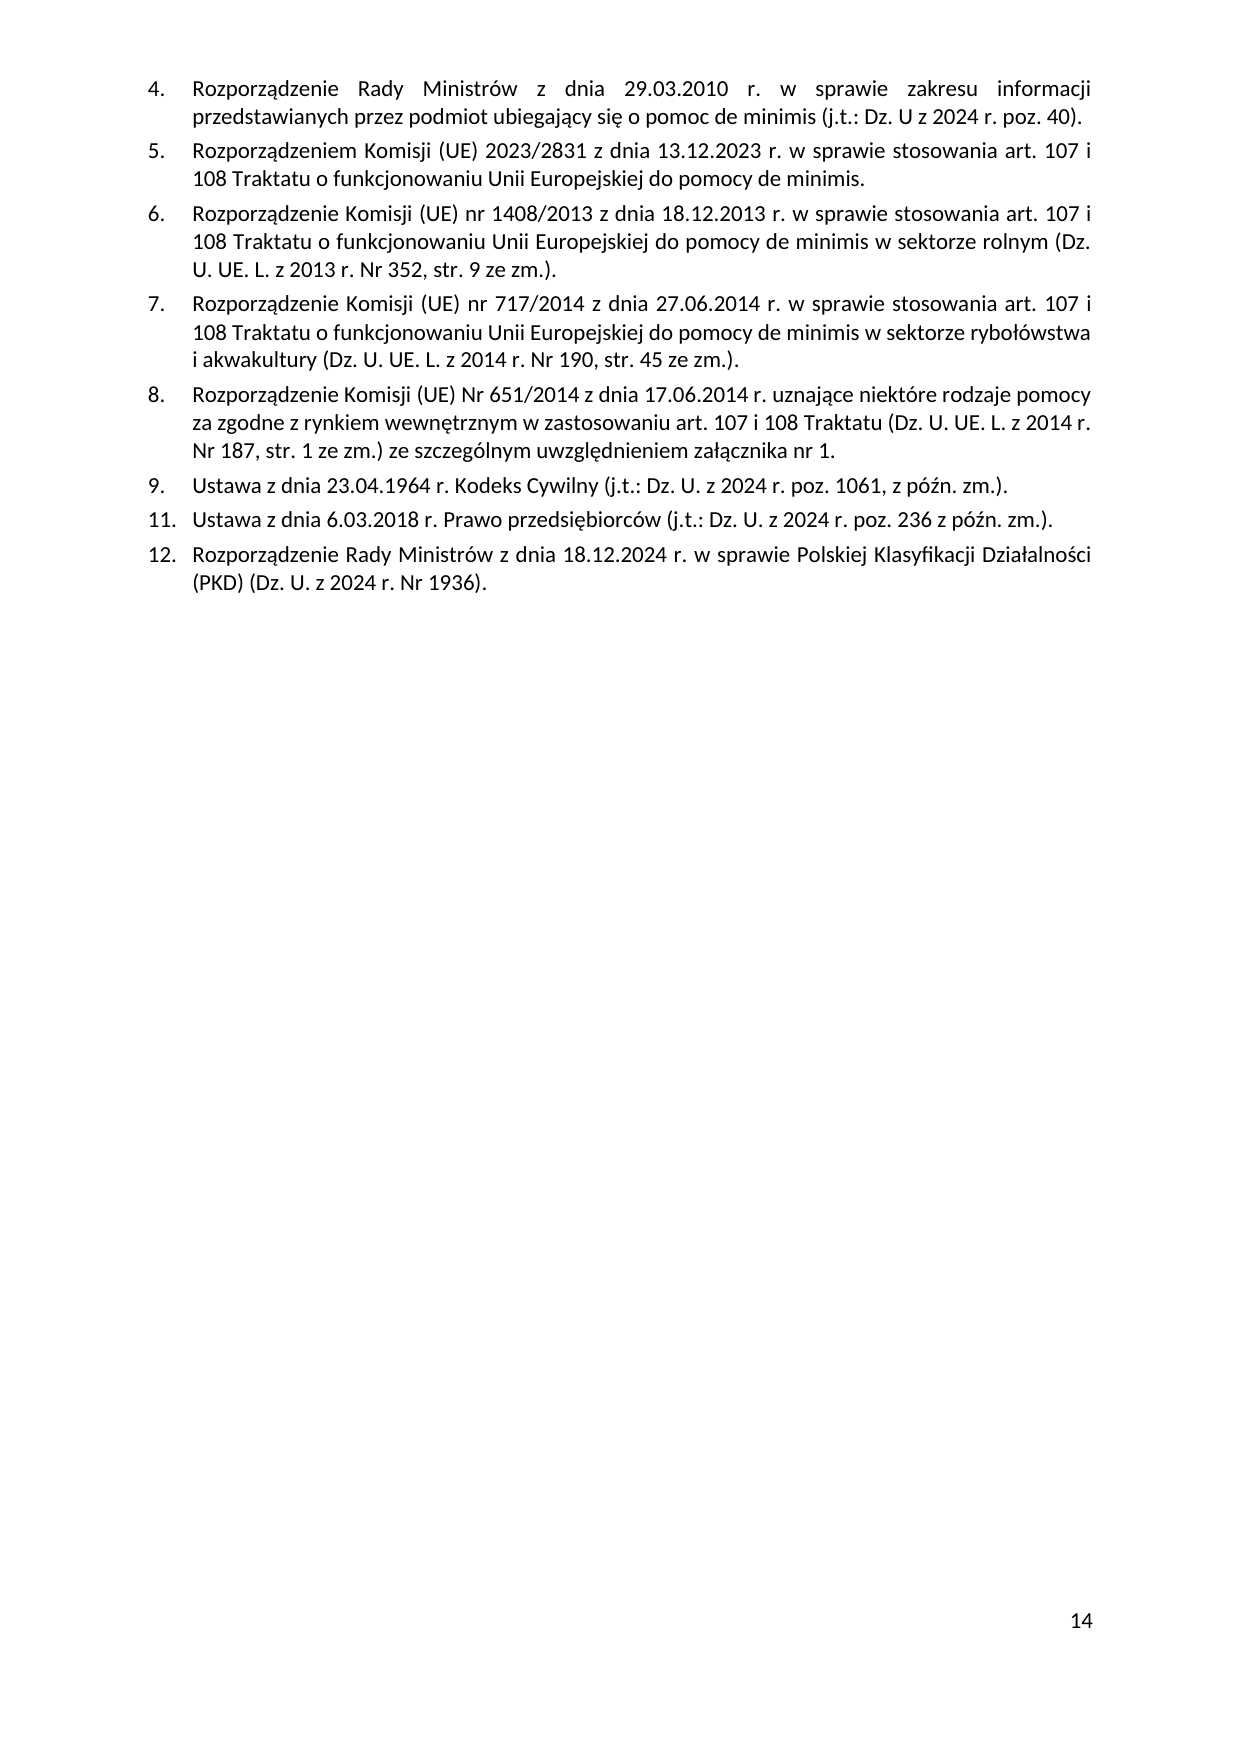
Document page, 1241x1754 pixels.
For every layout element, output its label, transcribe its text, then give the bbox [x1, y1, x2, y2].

text 8. Rozporządzenie Komisji (UE) Nr 651/2014 z dnia 17.06.2014 r. uznające niektóre rodzaje pomocy za zgodne z rynkiem wewnętrznym w zastosowaniu art. 107 i 108 Traktatu (Dz. U. UE. L. z 2014 r. Nr 187, str. 1 ze zm.) ze szczególnym uwzględnieniem załącznika nr 1. [148, 380, 1093, 464]
text 11. Ustawa z dnia 6.03.2018 r. Prawo przedsiębiorców (j.t.: Dz. U. z 2024 r. poz. 236 z późn. zm.). [148, 505, 1093, 533]
text 7. Rozporządzenie Komisji (UE) nr 717/2014 z dnia 27.06.2014 r. w sprawie stosowania art. 107 i 108 Traktatu o funkcjonowaniu Unii Europejskiej do pomocy de minimis w sektorze rybołówstwa i akwakultury (Dz. U. UE. L. z 2014 r. Nr 190, str. 45 ze zm.). [148, 289, 1093, 374]
text 9. Ustawa z dnia 23.04.1964 r. Kodeks Cywilny (j.t.: Dz. U. z 2024 r. poz. 1061, z późn. zm.). [148, 471, 1093, 499]
text 12. Rozporządzenie Rady Ministrów z dnia 18.12.2024 r. w sprawie Polskiej Klasyfikacji Działalności (PKD) (Dz. U. z 2024 r. Nr 1936). [148, 540, 1093, 596]
text 5. Rozporządzeniem Komisji (UE) 2023/2831 z dnia 13.12.2023 r. w sprawie stosowania art. 107 i 108 Traktatu o funkcjonowaniu Unii Europejskiej do pomocy de minimis. [148, 136, 1093, 192]
text 6. Rozporządzenie Komisji (UE) nr 1408/2013 z dnia 18.12.2013 r. w sprawie stosowania art. 107 i 108 Traktatu o funkcjonowaniu Unii Europejskiej do pomocy de minimis w sektorze rolnym (Dz. U. UE. L. z 2013 r. Nr 352, str. 9 ze zm.). [148, 199, 1093, 283]
text 4. Rozporządzenie Rady Ministrów z dnia 29.03.2010 r. w sprawie zakresu informacji przedstawianych przez podmiot ubiegający się o pomoc de minimis (j.t.: Dz. U z 2024 r. poz. 40). [148, 74, 1093, 130]
